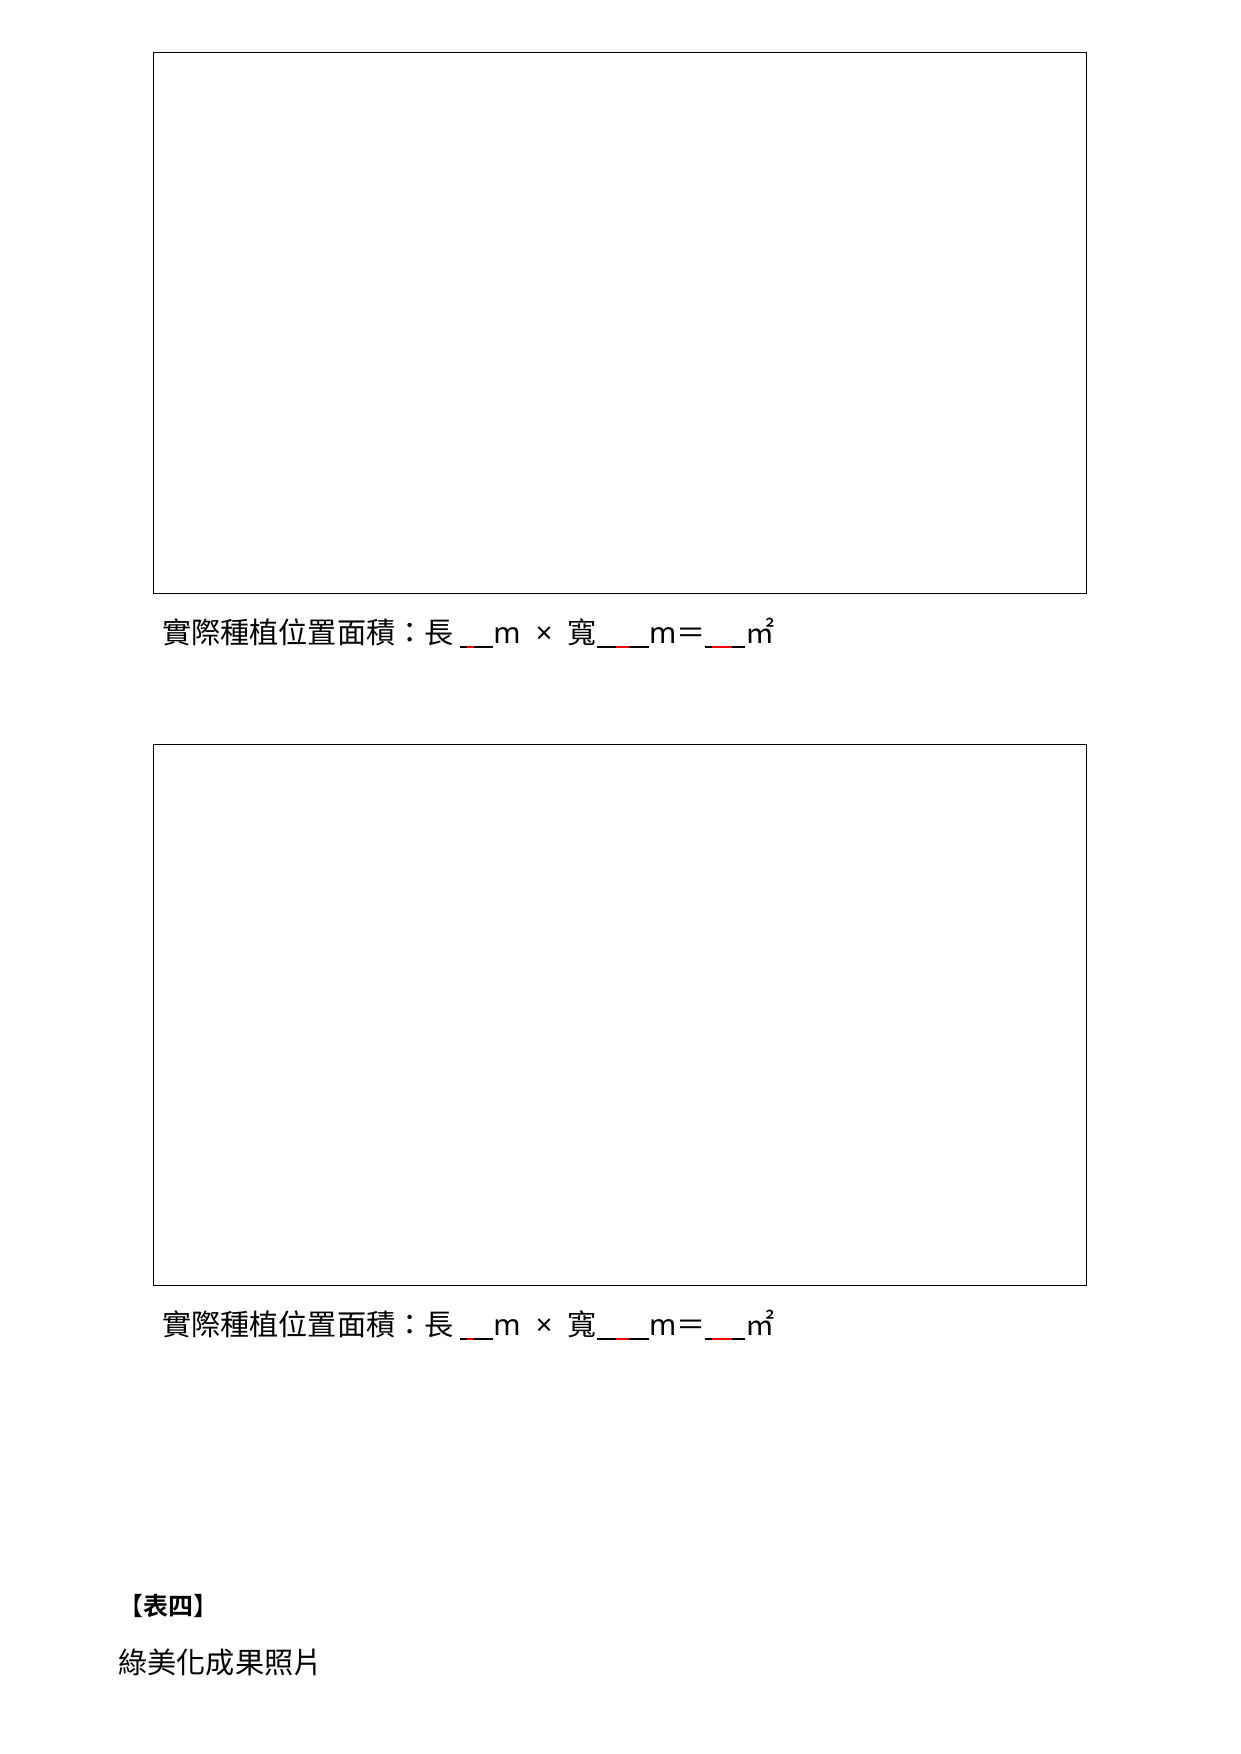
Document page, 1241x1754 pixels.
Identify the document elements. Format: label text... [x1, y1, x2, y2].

table_header [154, 745, 1086, 1284]
text 【表四】 [118, 1586, 1122, 1623]
text 實際種植位置面積：長 m × 寬 m＝ ㎡ [118, 594, 1122, 669]
table_header [154, 53, 1086, 593]
text 綠美化成果照片 [118, 1623, 1122, 1698]
text 實際種植位置面積：長 m × 寬 m＝ ㎡ [118, 1286, 1122, 1361]
